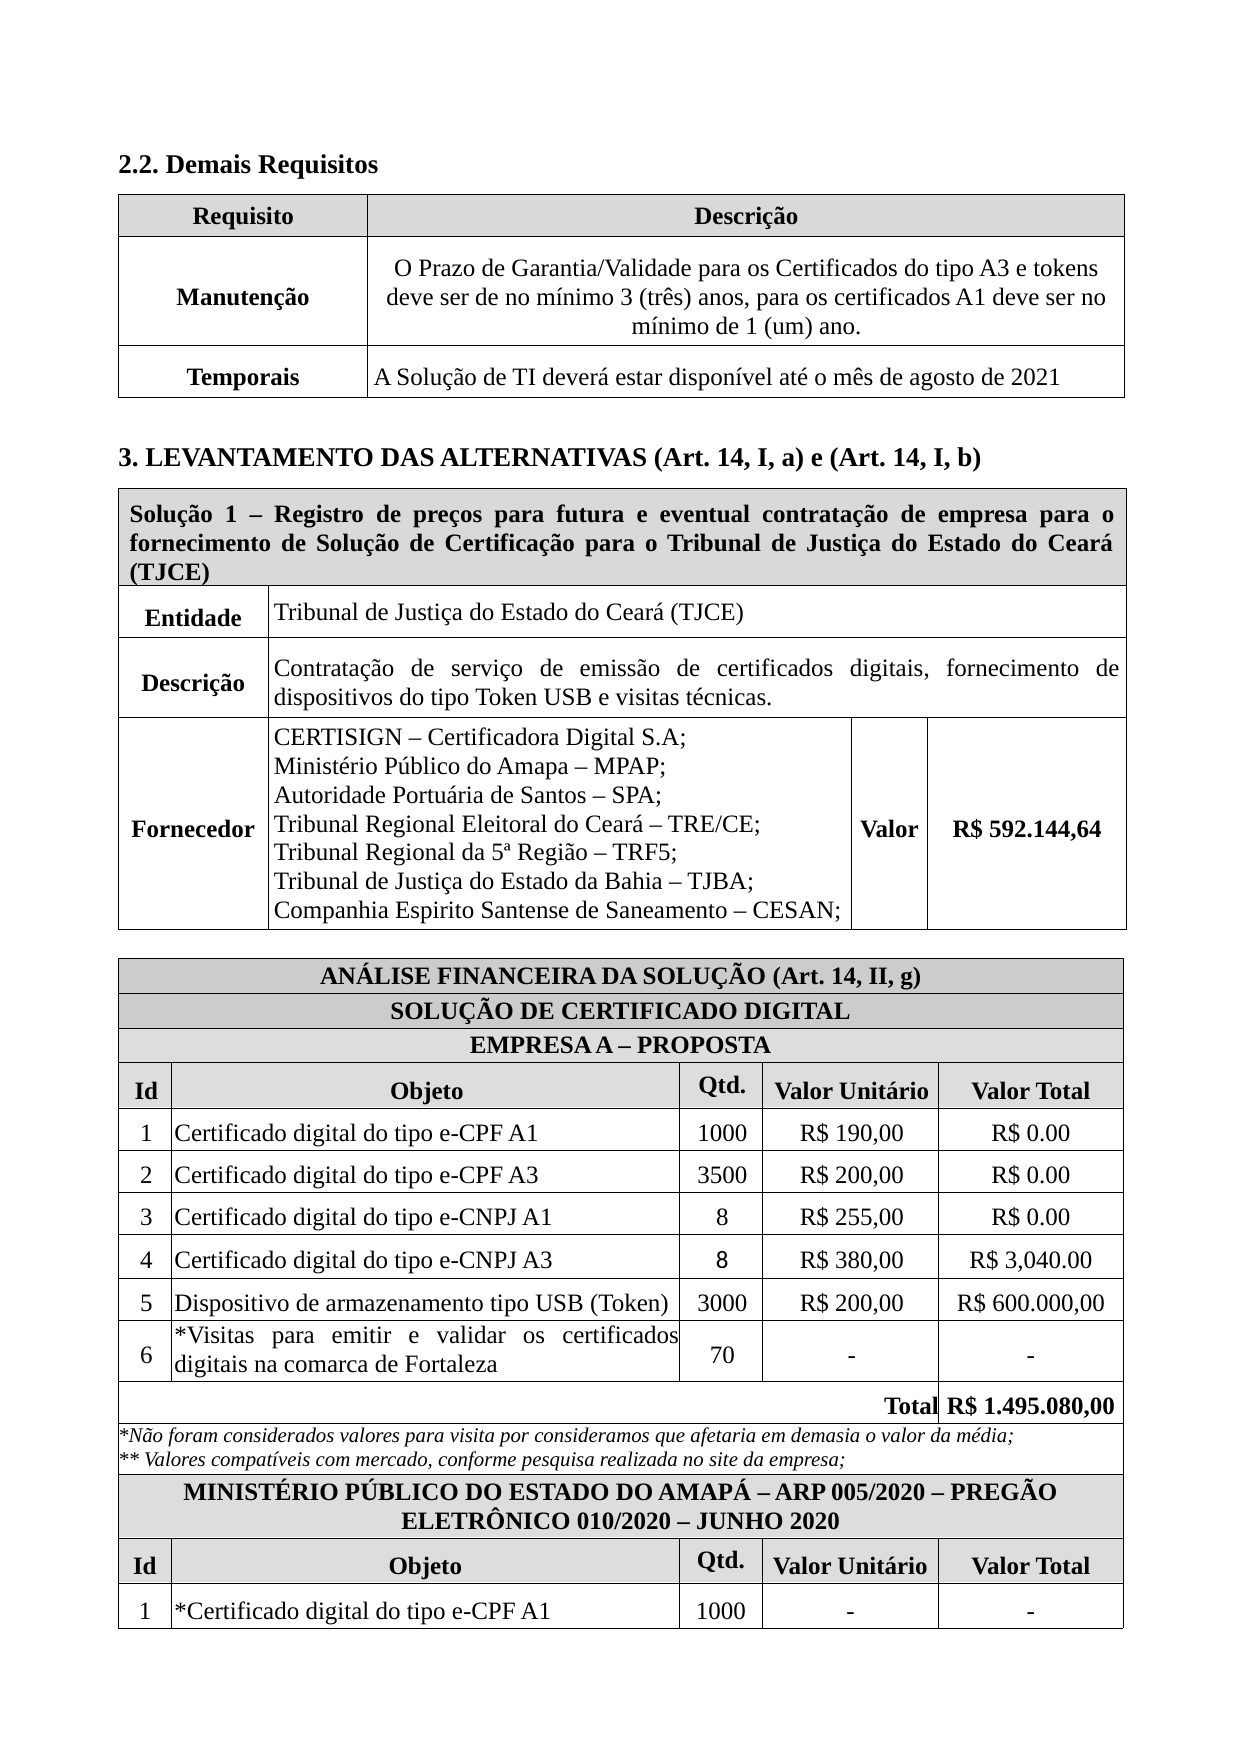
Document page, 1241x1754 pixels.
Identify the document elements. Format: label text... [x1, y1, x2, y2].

table_cell 1000 [680, 1584, 762, 1628]
table_header Solução 1 – Registro de preços para futura e eventual contratação de empresa para o fornecimento de Solução de Certificação para o Tribunal de Justiça do Estado do Ceará (TJCE) [119, 489, 1126, 585]
table_cell R$ 592.144,64 [928, 718, 1126, 929]
table_cell Valor Total [939, 1539, 1123, 1582]
table_header ANÁLISE FINANCEIRA DA SOLUÇÃO (Art. 14, II, g) [119, 959, 1123, 993]
table_cell R$ 255,00 [763, 1193, 938, 1234]
table_cell Id [119, 1063, 171, 1107]
table_cell 6 [119, 1321, 171, 1381]
table_cell 1 [119, 1109, 171, 1149]
table_cell *Não foram considerados valores para visita por consideramos que afetaria em demasia o valor da média; ** Valores compatíveis com mercado, conforme pesquisa realizada no site da empresa; [119, 1424, 1123, 1474]
table_cell Tribunal de Justiça do Estado do Ceará (TJCE) [269, 586, 1126, 637]
table_cell Objeto [172, 1063, 679, 1107]
table_cell CERTISIGN – Certificadora Digital S.A; Ministério Público do Amapa – MPAP; Autoridade Portuária de Santos – SPA; Tribunal Regional Eleitoral do Ceará – TRE/CE; Tribunal Regional da 5ª Região – TRF5; Tribunal de Justiça do Estado da Bahia – TJBA; Companhia Espirito Santense de Saneamento – CESAN; [269, 718, 851, 929]
table_cell Valor Unitário [763, 1539, 938, 1582]
table_cell O Prazo de Garantia/Validade para os Certificados do tipo A3 e tokens deve ser de no mínimo 3 (três) anos, para os certificados A1 deve ser no mínimo de 1 (um) ano. [368, 237, 1124, 345]
table_cell 3000 [680, 1279, 762, 1320]
table_cell A Solução de TI deverá estar disponível até o mês de agosto de 2021 [368, 346, 1124, 397]
table_cell 8 [680, 1235, 762, 1278]
table_cell *Certificado digital do tipo e-CPF A1 [172, 1584, 679, 1628]
table_cell Certificado digital do tipo e-CPF A3 [172, 1151, 679, 1192]
table_cell Entidade [119, 586, 268, 637]
table_cell Valor Unitário [763, 1063, 938, 1107]
table_cell Dispositivo de armazenamento tipo USB (Token) [172, 1279, 679, 1320]
table_cell Qtd. [680, 1539, 762, 1582]
table_cell Certificado digital do tipo e-CNPJ A3 [172, 1235, 679, 1278]
text 2.2. Demais Requisitos [118, 148, 1122, 179]
table_cell 4 [119, 1235, 171, 1278]
table_cell 8 [680, 1193, 762, 1234]
table_cell Certificado digital do tipo e-CNPJ A1 [172, 1193, 679, 1234]
table_cell R$ 200,00 [763, 1279, 938, 1320]
table_cell R$ 190.000,00 [939, 1109, 1123, 1149]
table_cell - [939, 1321, 1123, 1381]
table_cell Valor Total [939, 1063, 1123, 1107]
table_cell *Visitas para emitir e validar os certificados digitais na comarca de Fortaleza [172, 1321, 679, 1381]
table_cell 2 [119, 1151, 171, 1192]
table_cell Contratação de serviço de emissão de certificados digitais, fornecimento de dispositivos do tipo Token USB e visitas técnicas. [269, 638, 1126, 717]
table_cell - [939, 1584, 1123, 1628]
table_cell Fornecedor [119, 718, 268, 929]
table_cell Id [119, 1539, 171, 1582]
table_cell - [763, 1321, 938, 1381]
table_cell Descrição [119, 638, 268, 717]
table_cell 1 [119, 1584, 171, 1628]
text 3. LEVANTAMENTO DAS ALTERNATIVAS (Art. 14, I, a) e (Art. 14, I, b) [118, 441, 1122, 472]
table_cell 3500 [680, 1151, 762, 1192]
table_cell Valor [852, 718, 927, 929]
table_cell R$ 700.000,00 [939, 1151, 1123, 1192]
table_cell Qtd. [680, 1063, 762, 1107]
table_cell 5 [119, 1279, 171, 1320]
table_cell EMPRESA A – PROPOSTA [119, 1029, 1123, 1062]
table_cell R$ 3.040,00 [939, 1235, 1123, 1278]
table_cell Total [119, 1382, 938, 1423]
table_header Descrição [368, 195, 1124, 236]
table_cell Temporais [119, 346, 367, 397]
table_cell - [763, 1584, 938, 1628]
table_cell 3 [119, 1193, 171, 1234]
table_cell MINISTÉRIO PÚBLICO DO ESTADO DO AMAPÁ – ARP 005/2020 – PREGÃO ELETRÔNICO 010/2020 – JUNHO 2020 [119, 1475, 1123, 1537]
table_cell 1000 [680, 1109, 762, 1149]
table_cell R$ 380,00 [763, 1235, 938, 1278]
table_cell R$ 1.495.080,00 [939, 1382, 1123, 1423]
table_cell R$ 200,00 [763, 1151, 938, 1192]
table_cell R$ 190,00 [763, 1109, 938, 1149]
table_cell SOLUÇÃO DE CERTIFICADO DIGITAL [119, 994, 1123, 1028]
table_header Requisito [119, 195, 367, 236]
table_cell 70 [680, 1321, 762, 1381]
table_cell Objeto [172, 1539, 679, 1582]
table_cell Manutenção [119, 237, 367, 345]
table_cell R$ 600.000,00 [939, 1279, 1123, 1320]
table_cell R$ 2.040,00 [939, 1193, 1123, 1234]
table_cell Certificado digital do tipo e-CPF A1 [172, 1109, 679, 1149]
